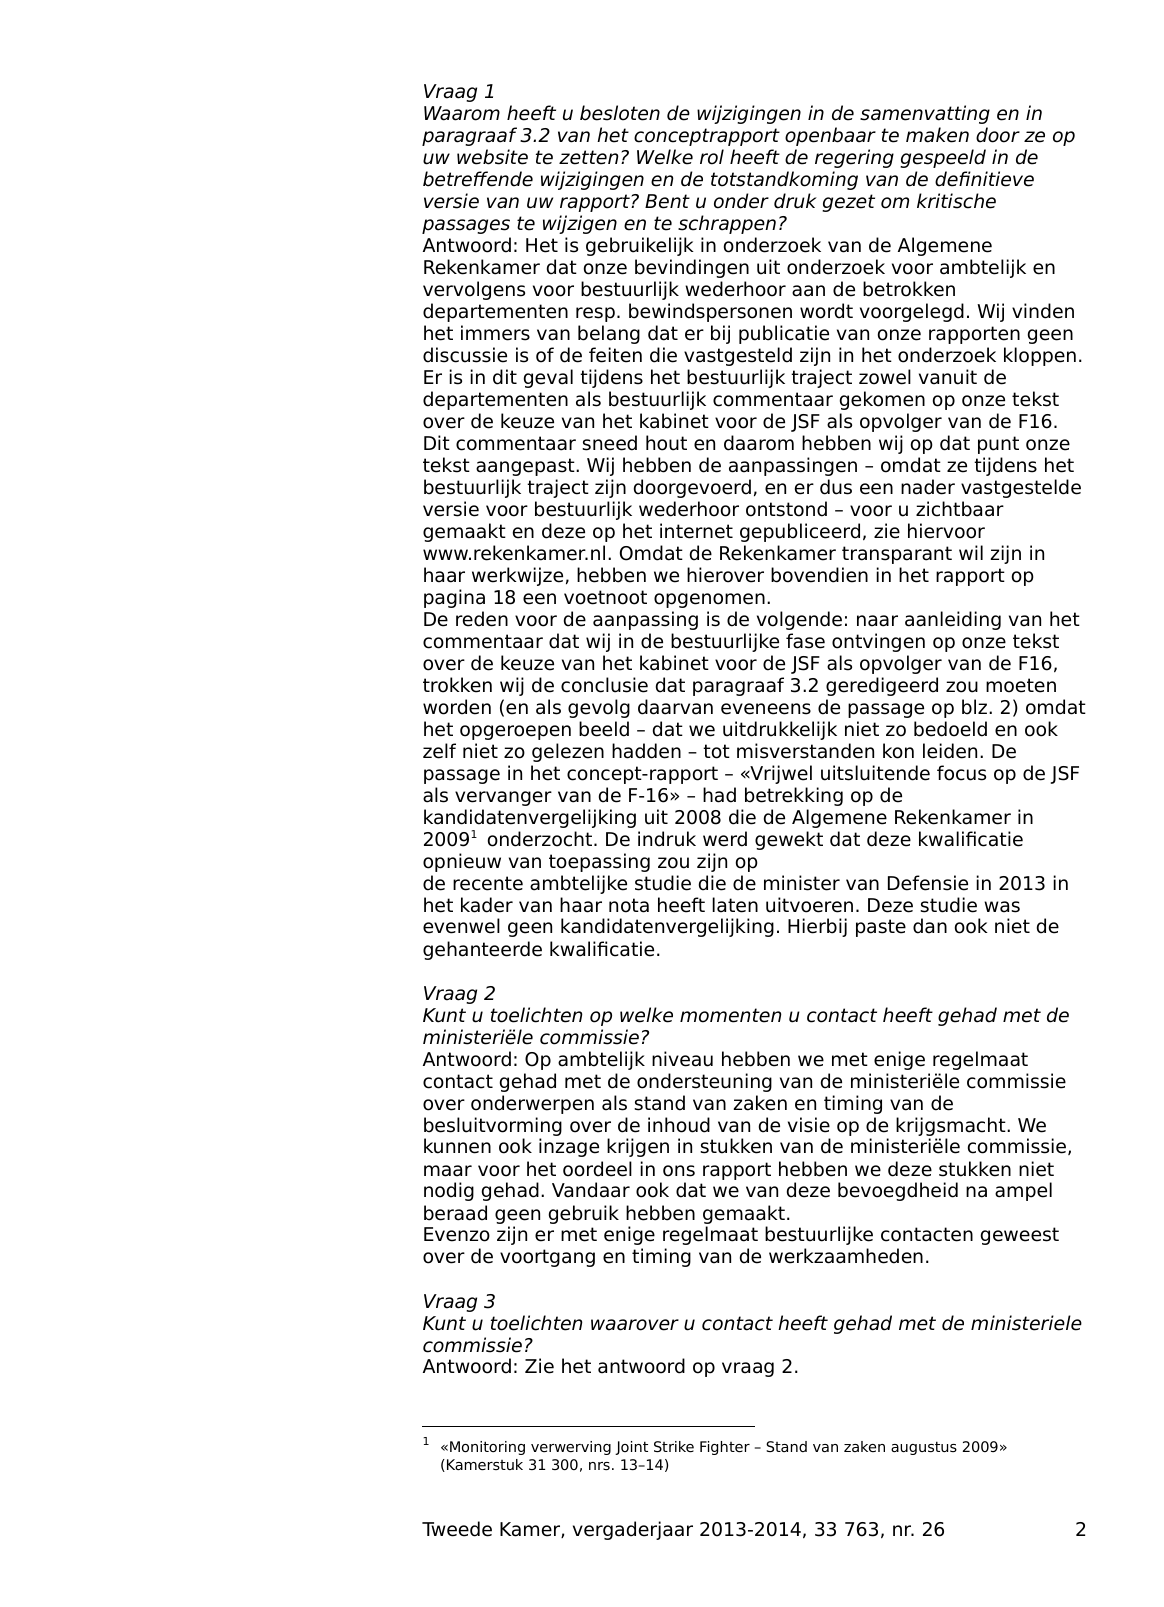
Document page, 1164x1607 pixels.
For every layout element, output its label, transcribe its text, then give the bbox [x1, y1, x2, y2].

text Evenzo zijn er met enige regelmaat bestuurlijke contacten geweest over de voortgang en timing van de werkzaamheden. [422, 1224, 1087, 1268]
text Antwoord: Op ambtelijk niveau hebben we met enige regelmaat contact gehad met de ondersteuning van de ministeriële commissie over onderwerpen als stand van zaken en timing van de besluitvorming over de inhoud van de visie op de krijgsmacht. We kunnen ook inzage krijgen in stukken van de ministeriële commissie, maar voor het oordeel in ons rapport hebben we deze stukken niet nodig gehad. Vandaar ook dat we van deze bevoegdheid na ampel beraad geen gebruik hebben gemaakt. [422, 1048, 1087, 1224]
text Waarom heeft u besloten de wijzigingen in de samenvatting en in paragraaf 3.2 van het conceptrapport openbaar te maken door ze op uw website te zetten? Welke rol heeft de regering gespeeld in de betreffende wijzigingen en de totstandkoming van de definitieve versie van uw rapport? Bent u onder druk gezet om kritische passages te wijzigen en te schrappen? [422, 103, 1087, 235]
text Vraag 3 [422, 1291, 1087, 1312]
text «Monitoring verwerving Joint Strike Fighter – Stand van zaken augustus 2009» (Kamerstuk 31 300, nrs. 13–14) [422, 1435, 1087, 1474]
text De reden voor de aanpassing is de volgende: naar aanleiding van het commentaar dat wij in de bestuurlijke fase ontvingen op onze tekst over de keuze van het kabinet voor de JSF als opvolger van de F16, trokken wij de conclusie dat paragraaf 3.2 geredigeerd zou moeten worden (en als gevolg daarvan eveneens de passage op blz. 2) omdat het opgeroepen beeld – dat we uitdrukkelijk niet zo bedoeld en ook zelf niet zo gelezen hadden – tot misverstanden kon leiden. De passage in het concept-rapport – «Vrijwel uitsluitende focus op de JSF als vervanger van de F-16» – had betrekking op de kandidatenvergelijking uit 2008 die de Algemene Rekenkamer in 2009 onderzocht. De indruk werd gewekt dat deze kwalificatie opnieuw van toepassing zou zijn op [422, 609, 1087, 872]
text de recente ambtelijke studie die de minister van Defensie in 2013 in het kader van haar nota heeft laten uitvoeren. Deze studie was evenwel geen kandidatenvergelijking. Hierbij paste dan ook niet de gehanteerde kwalificatie. [422, 872, 1087, 960]
text Antwoord: Het is gebruikelijk in onderzoek van de Algemene Rekenkamer dat onze bevindingen uit onderzoek voor ambtelijk en vervolgens voor bestuurlijk wederhoor aan de betrokken departementen resp. bewindspersonen wordt voorgelegd. Wij vinden het immers van belang dat er bij publicatie van onze rapporten geen discussie is of de feiten die vastgesteld zijn in het onderzoek kloppen. Er is in dit geval tijdens het bestuurlijk traject zowel vanuit de departementen als bestuurlijk commentaar gekomen op onze tekst over de keuze van het kabinet voor de JSF als opvolger van de F16. Dit commentaar sneed hout en daarom hebben wij op dat punt onze tekst aangepast. Wij hebben de aanpassingen – omdat ze tijdens het bestuurlijk traject zijn doorgevoerd, en er dus een nader vastgestelde versie voor bestuurlijk wederhoor ontstond – voor u zichtbaar gemaakt en deze op het internet gepubliceerd, zie hiervoor www.rekenkamer.nl. Omdat de Rekenkamer transparant wil zijn in haar werkwijze, hebben we hierover bovendien in het rapport op pagina 18 een voetnoot opgenomen. [422, 235, 1087, 609]
text Antwoord: Zie het antwoord op vraag 2. [422, 1356, 1087, 1378]
text Kunt u toelichten waarover u contact heeft gehad met de ministeriele commissie? [422, 1312, 1087, 1356]
text Kunt u toelichten op welke momenten u contact heeft gehad met de ministeriële commissie? [422, 1004, 1087, 1048]
text Vraag 1 [422, 81, 1087, 103]
text Vraag 2 [422, 983, 1087, 1004]
